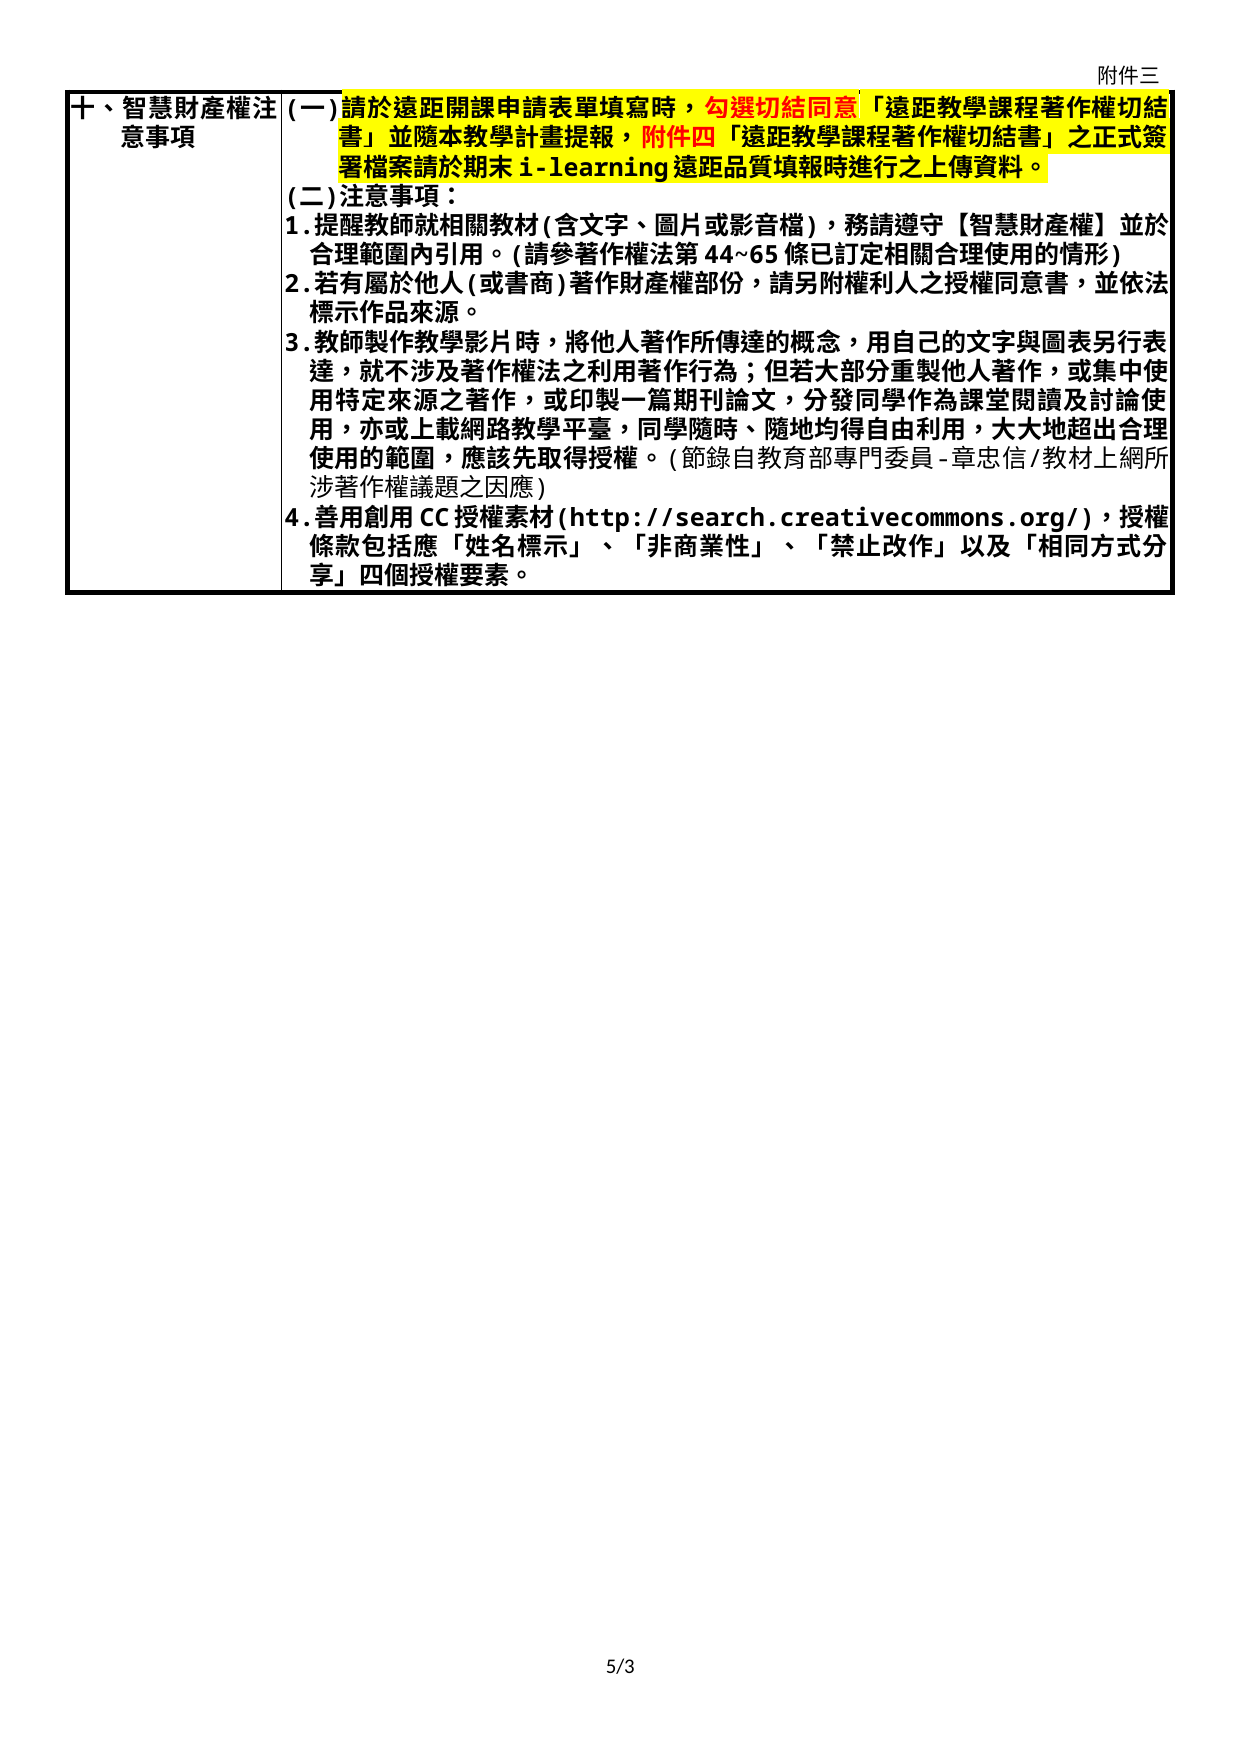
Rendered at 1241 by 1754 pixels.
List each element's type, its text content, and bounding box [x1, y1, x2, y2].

table_cell (一)請於遠距開課申請表單填寫時，勾選切結同意「遠距教學課程著作權切結書」並隨本教學計畫提報，附件四「遠距教學課程著作權切結書」之正式簽署檔案請於期末i-learning遠距品質填報時進行之上傳資料。 (二)注意事項： 1.提醒教師就相關教材(含文字、圖片或影音檔)，務請遵守【智慧財產權】並於合理範圍內引用。(請參著作權法第44~65條已訂定相關合理使用的情形) 2.若有屬於他人(或書商)著作財產權部份，請另附權利人之授權同意書，並依法標示作品來源。 3.教師製作教學影片時，將他人著作所傳達的概念，用自己的文字與圖表另行表達，就不涉及著作權法之利用著作行為；但若大部分重製他人著作，或集中使用特定來源之著作，或印製一篇期刊論文，分發同學作為課堂閱讀及討論使用，亦或上載網路教學平臺，同學隨時、隨地均得自由利用，大大地超出合理使用的範圍，應該先取得授權。(節錄自教育部專門委員-章忠信/教材上網所涉著作權議題之因應) 4.善用創用CC授權素材(http://search.creativecommons.org/)，授權條款包括應「姓名標示」、「非商業性」、「禁止改作」以及「相同方式分享」四個授權要素。 [282, 94, 1170, 590]
table_cell 十、智慧財產權注意事項 [70, 94, 281, 590]
